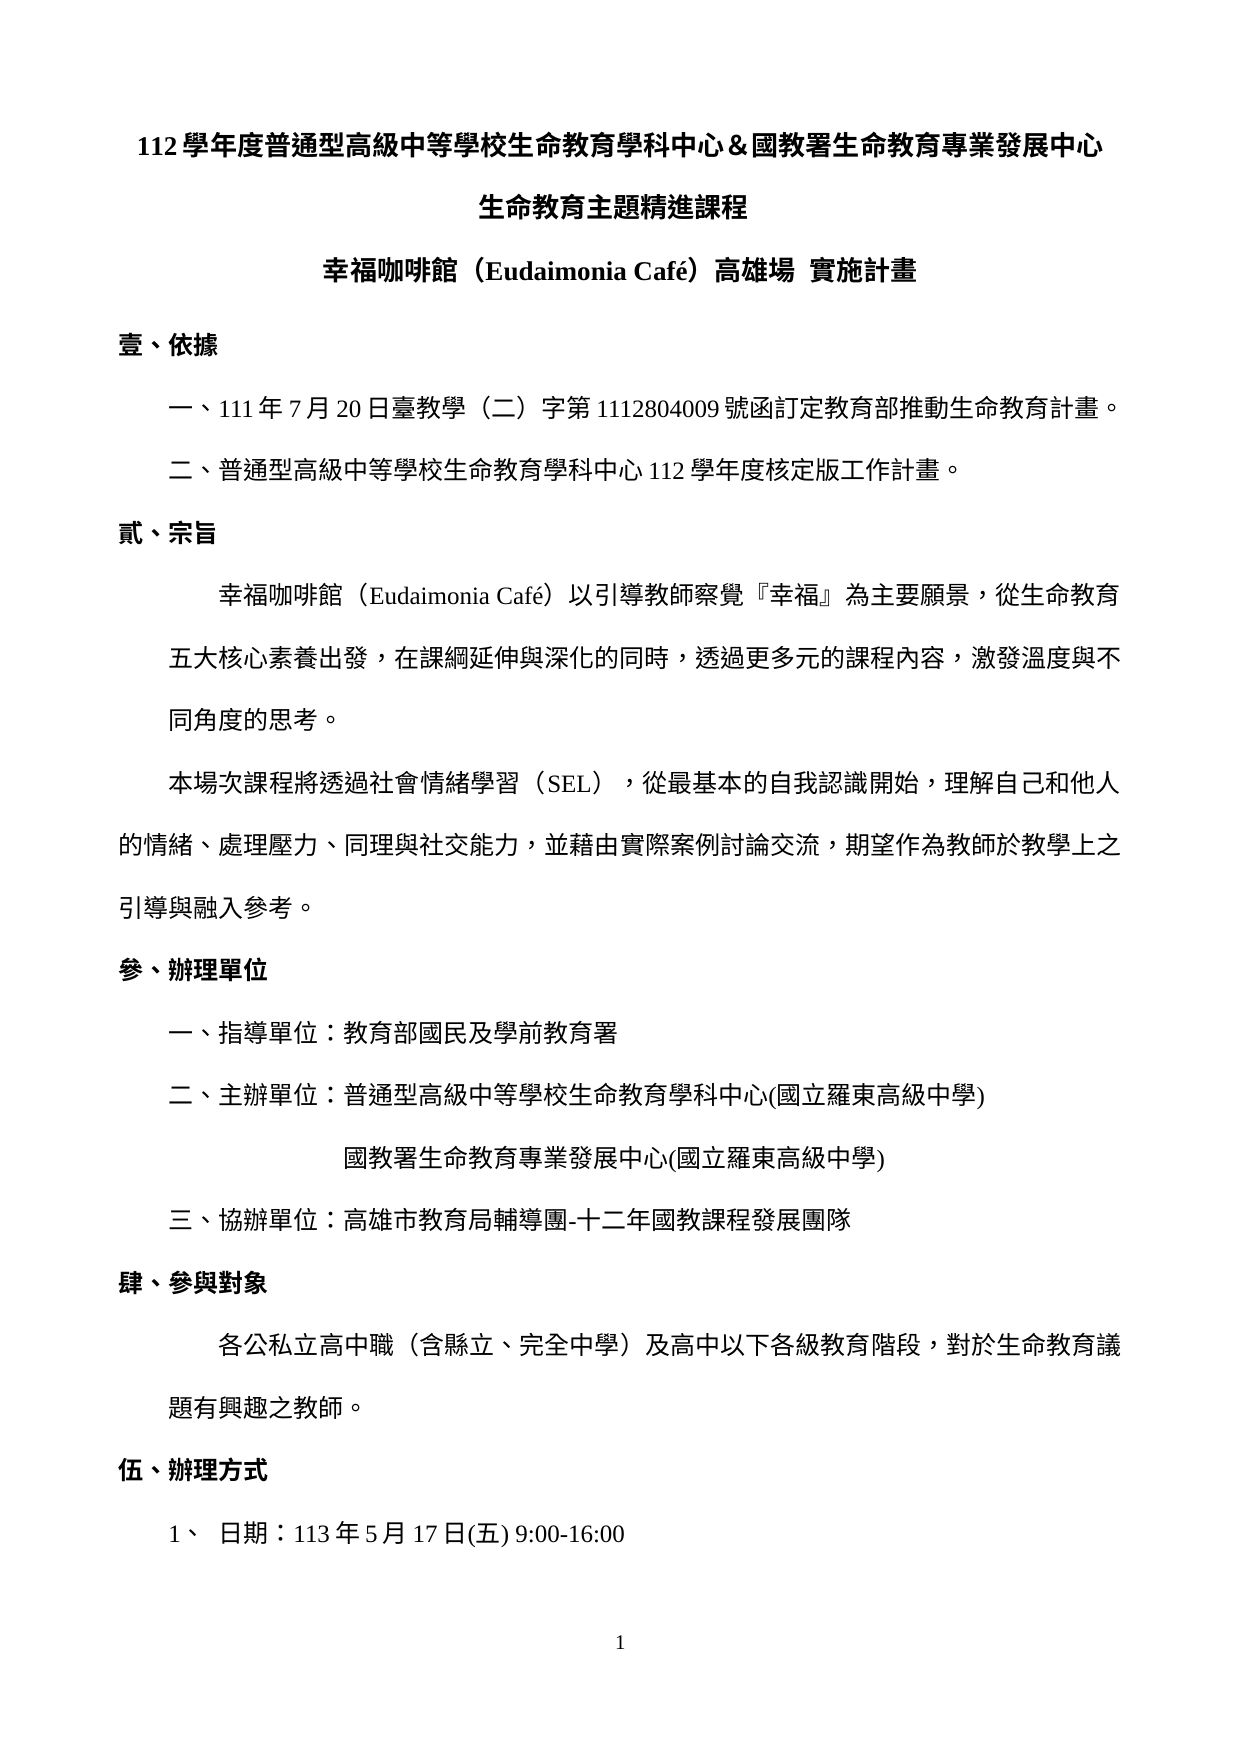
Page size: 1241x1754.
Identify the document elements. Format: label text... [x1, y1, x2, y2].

text 國教署生命教育專業發展中心(國立羅東高級中學) [118, 1114, 1122, 1177]
text 一、111年7月20日臺教學（二）字第1112804009號函訂定教育部推動生命教育計畫。 [168, 364, 1122, 427]
text 一、指導單位：教育部國民及學前教育署 [118, 989, 1122, 1052]
text 肆、參與對象 [118, 1239, 1122, 1302]
text 壹、依據 [118, 302, 1122, 364]
text 參、辦理單位 [118, 927, 1122, 989]
text 二、主辦單位：普通型高級中等學校生命教育學科中心(國立羅東高級中學) [118, 1052, 1122, 1114]
text 伍、辦理方式 [118, 1427, 1122, 1489]
text 二、普通型高級中等學校生命教育學科中心112學年度核定版工作計畫。 [168, 427, 1122, 489]
text 幸福咖啡館（Eudaimonia Café）以引導教師察覺『幸福』為主要願景，從生命教育五大核心素養出發，在課綱延伸與深化的同時，透過更多元的課程內容，激發溫度與不同角度的思考。 [168, 552, 1122, 739]
text 各公私立高中職（含縣立、完全中學）及高中以下各級教育階段，對於生命教育議題有興趣之教師。 [168, 1302, 1122, 1427]
list 日期：113年5月17日(五) 9:00-16:00 [168, 1489, 1122, 1552]
text 本場次課程將透過社會情緒學習（SEL），從最基本的自我認識開始，理解自己和他人的情緒、處理壓力、同理與社交能力，並藉由實際案例討論交流，期望作為教師於教學上之引導與融入參考。 [118, 739, 1122, 927]
text 112學年度普通型高級中等學校生命教育學科中心＆國教署生命教育專業發展中心 [118, 102, 1122, 164]
text 生命教育主題精進課程 幸福咖啡館（Eudaimonia Café）高雄場 實施計畫 [118, 164, 1122, 289]
text 三、協辦單位：高雄市教育局輔導團-十二年國教課程發展團隊 [118, 1177, 1122, 1239]
text 貳、宗旨 [118, 489, 1122, 552]
